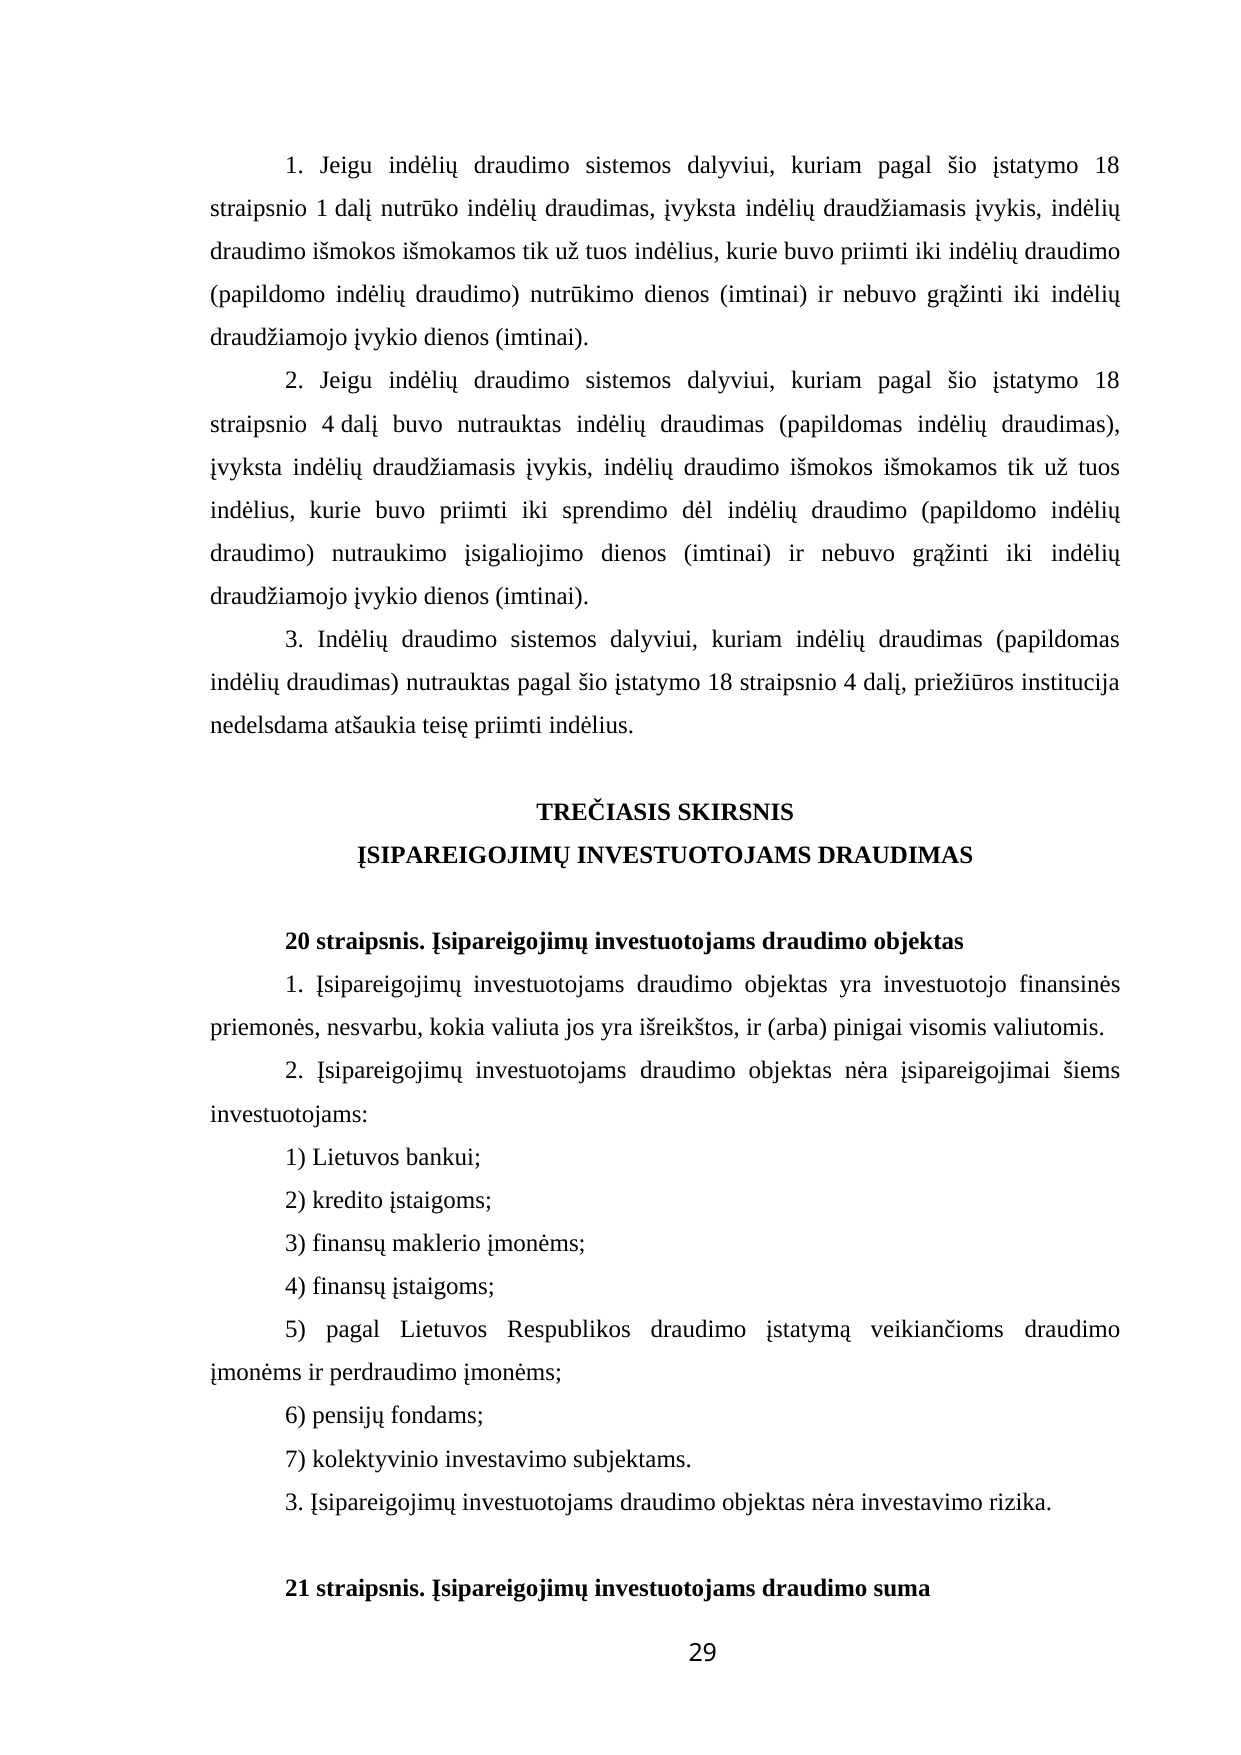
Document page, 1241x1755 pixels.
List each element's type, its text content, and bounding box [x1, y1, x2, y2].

text 21 straipsnis. Įsipareigojimų investuotojams draudimo suma [210, 1573, 1120, 1602]
text 1. Įsipareigojimų investuotojams draudimo objektas yra investuotojo finansinės priemonės, nesvarbu, kokia valiuta jos yra išreikštos, ir (arba) pinigai visomis valiutomis. [210, 969, 1120, 1041]
text 2) kredito įstaigoms; [210, 1185, 1120, 1214]
text 3. Indėlių draudimo sistemos dalyviui, kuriam indėlių draudimas (papildomas indėlių draudimas) nutrauktas pagal šio įstatymo 18 straipsnio 4 dalį, priežiūros institucija nedelsdama atšaukia teisę priimti indėlius. [210, 624, 1120, 739]
text 6) pensijų fondams; [210, 1401, 1120, 1429]
text 7) kolektyvinio investavimo subjektams. [210, 1444, 1120, 1472]
text 2. Jeigu indėlių draudimo sistemos dalyviui, kuriam pagal šio įstatymo 18 straipsnio 4 dalį buvo nutrauktas indėlių draudimas (papildomas indėlių draudimas), įvyksta indėlių draudžiamasis įvykis, indėlių draudimo išmokos išmokamos tik už tuos indėlius, kurie buvo priimti iki sprendimo dėl indėlių draudimo (papildomo indėlių draudimo) nutraukimo įsigaliojimo dienos (imtinai) ir nebuvo grąžinti iki indėlių draudžiamojo įvykio dienos (imtinai). [210, 366, 1120, 610]
text 4) finansų įstaigoms; [210, 1271, 1120, 1300]
text 5) pagal Lietuvos Respublikos draudimo įstatymą veikiančioms draudimo įmonėms ir perdraudimo įmonėms; [210, 1314, 1120, 1386]
text Įsipareigojimų investuotojams DRAUDIMAS [210, 840, 1120, 869]
text 3. Įsipareigojimų investuotojams draudimo objektas nėra investavimo rizika. [210, 1487, 1120, 1516]
text 1. Jeigu indėlių draudimo sistemos dalyviui, kuriam pagal šio įstatymo 18 straipsnio 1 dalį nutrūko indėlių draudimas, įvyksta indėlių draudžiamasis įvykis, indėlių draudimo išmokos išmokamos tik už tuos indėlius, kurie buvo priimti iki indėlių draudimo (papildomo indėlių draudimo) nutrūkimo dienos (imtinai) ir nebuvo grąžinti iki indėlių draudžiamojo įvykio dienos (imtinai). [210, 150, 1120, 351]
text 20 straipsnis. Įsipareigojimų investuotojams draudimo objektas [210, 926, 1120, 955]
text 1) Lietuvos bankui; [210, 1142, 1120, 1171]
text 3) finansų maklerio įmonėms; [210, 1228, 1120, 1257]
text 2. Įsipareigojimų investuotojams draudimo objektas nėra įsipareigojimai šiems investuotojams: [210, 1056, 1120, 1127]
text Trečiasis SKIRSNIS [210, 797, 1120, 826]
